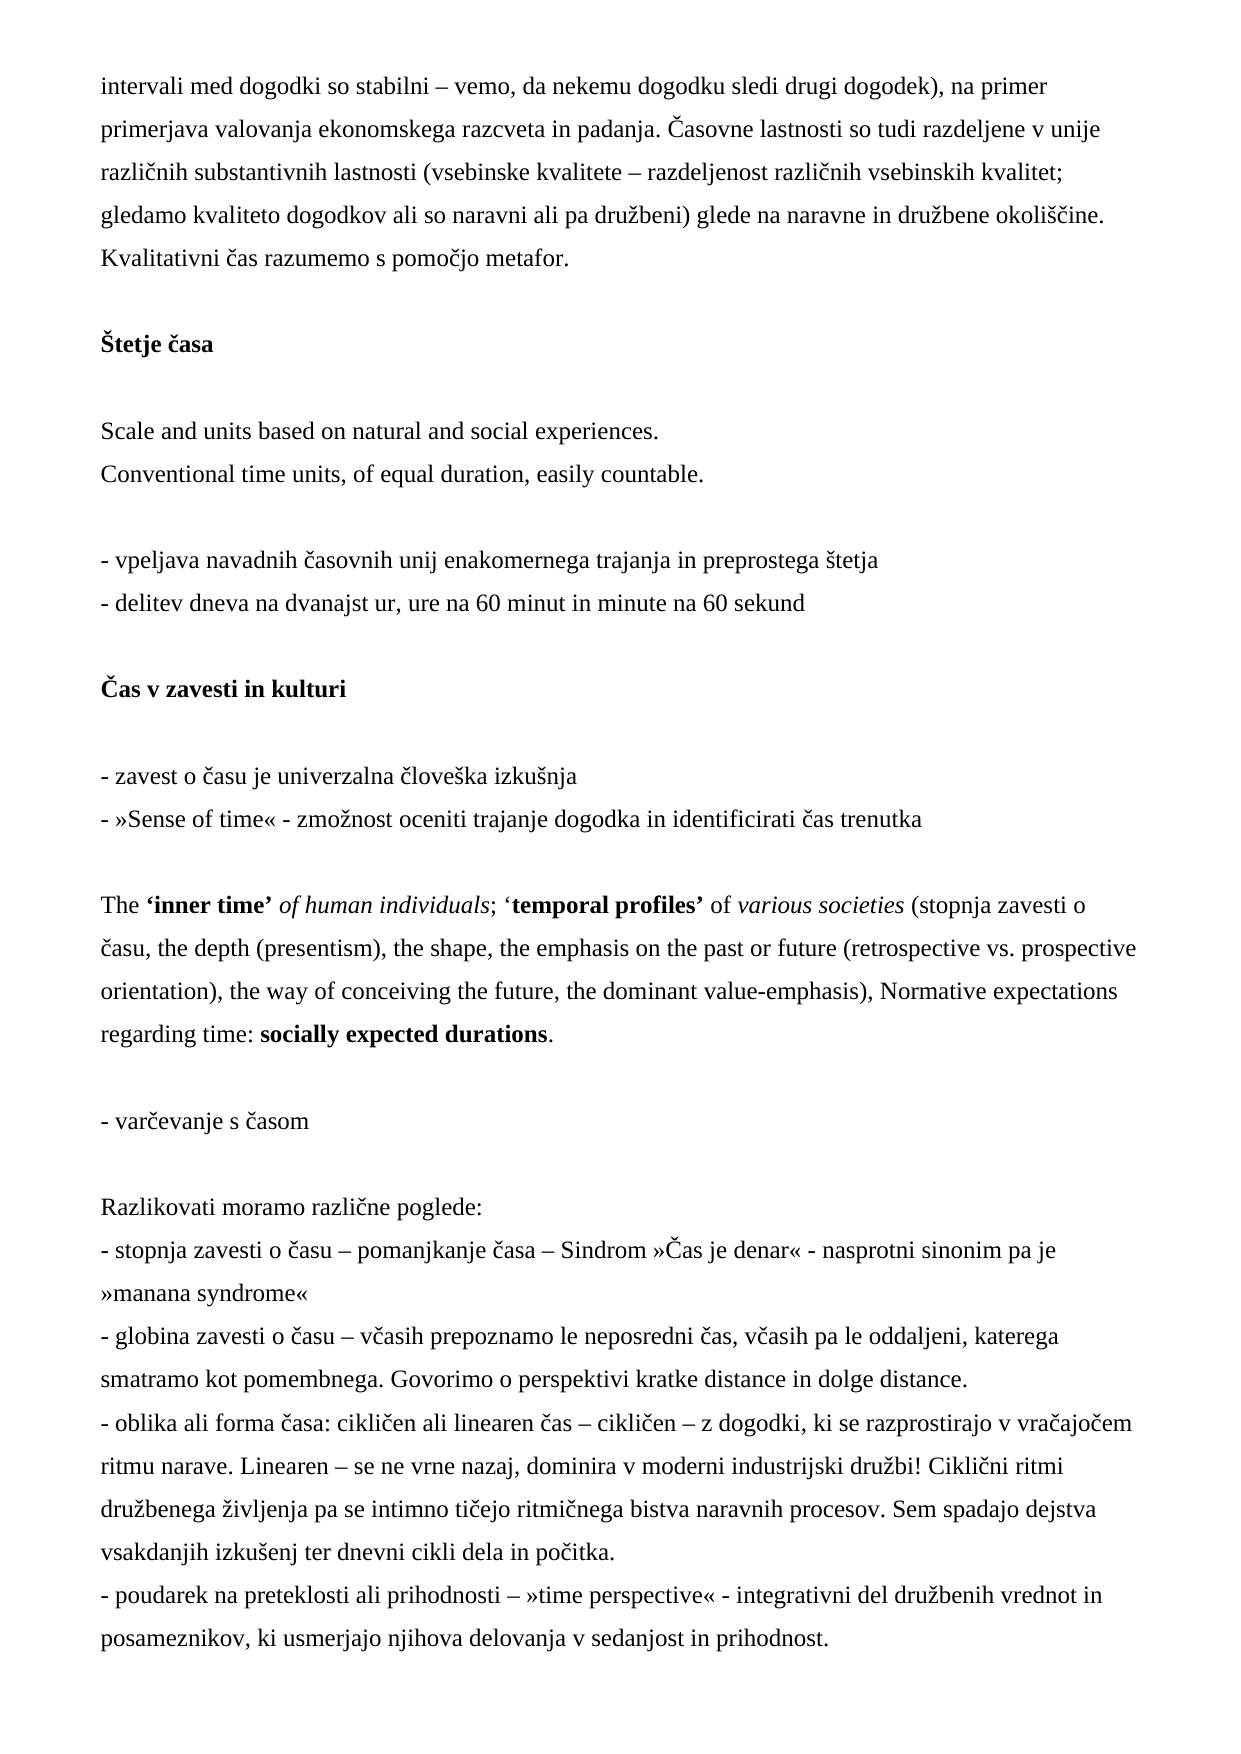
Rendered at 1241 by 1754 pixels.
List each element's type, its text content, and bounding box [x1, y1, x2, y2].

text - zavest o času je univerzalna človeška izkušnja [100, 761, 1140, 789]
text - varčevanje s časom [100, 1106, 1140, 1134]
text - poudarek na preteklosti ali prihodnosti – »time perspective« - integrativni del družbenih vrednot in posameznikov, ki usmerjajo njihova delovanja v sedanjost in prihodnost. [100, 1580, 1140, 1652]
text - vpeljava navadnih časovnih unij enakomernega trajanja in preprostega štetja [100, 545, 1140, 574]
text Štetje časa [100, 329, 1140, 358]
text - oblika ali forma časa: cikličen ali linearen čas – cikličen – z dogodki, ki se razprostirajo v vračajočem ritmu narave. Linearen – se ne vrne nazaj, dominira v moderni industrijski družbi! Ciklični ritmi družbenega življenja pa se intimno tičejo ritmičnega bistva naravnih procesov. Sem spadajo dejstva vsakdanjih izkušenj ter dnevni cikli dela in počitka. [100, 1408, 1140, 1566]
text Scale and units based on natural and social experiences. [100, 416, 1140, 444]
text - »Sense of time« - zmožnost oceniti trajanje dogodka in identificirati čas trenutka [100, 804, 1140, 833]
text Čas v zavesti in kulturi [100, 674, 1140, 703]
text The ‘inner time’ of human individuals; ‘temporal profiles’ of various societies (stopnja zavesti o času, the depth (presentism), the shape, the emphasis on the past or future (retrospective vs. prospective orientation), the way of conceiving the future, the dominant value-emphasis), Normative expectations regarding time: socially expected durations. [100, 890, 1140, 1048]
text - stopnja zavesti o času – pomanjkanje časa – Sindrom »Čas je denar« - nasprotni sinonim pa je »manana syndrome« [100, 1235, 1140, 1307]
text - globina zavesti o času – včasih prepoznamo le neposredni čas, včasih pa le oddaljeni, katerega smatramo kot pomembnega. Govorimo o perspektivi kratke distance in dolge distance. [100, 1321, 1140, 1393]
text Conventional time units, of equal duration, easily countable. [100, 459, 1140, 488]
text Razlikovati moramo različne poglede: [100, 1192, 1140, 1221]
text intervali med dogodki so stabilni – vemo, da nekemu dogodku sledi drugi dogodek), na primer primerjava valovanja ekonomskega razcveta in padanja. Časovne lastnosti so tudi razdeljene v unije različnih substantivnih lastnosti (vsebinske kvalitete – razdeljenost različnih vsebinskih kvalitet; gledamo kvaliteto dogodkov ali so naravni ali pa družbeni) glede na naravne in družbene okoliščine. Kvalitativni čas razumemo s pomočjo metafor. [100, 71, 1140, 272]
text - delitev dneva na dvanajst ur, ure na 60 minut in minute na 60 sekund [100, 588, 1140, 617]
